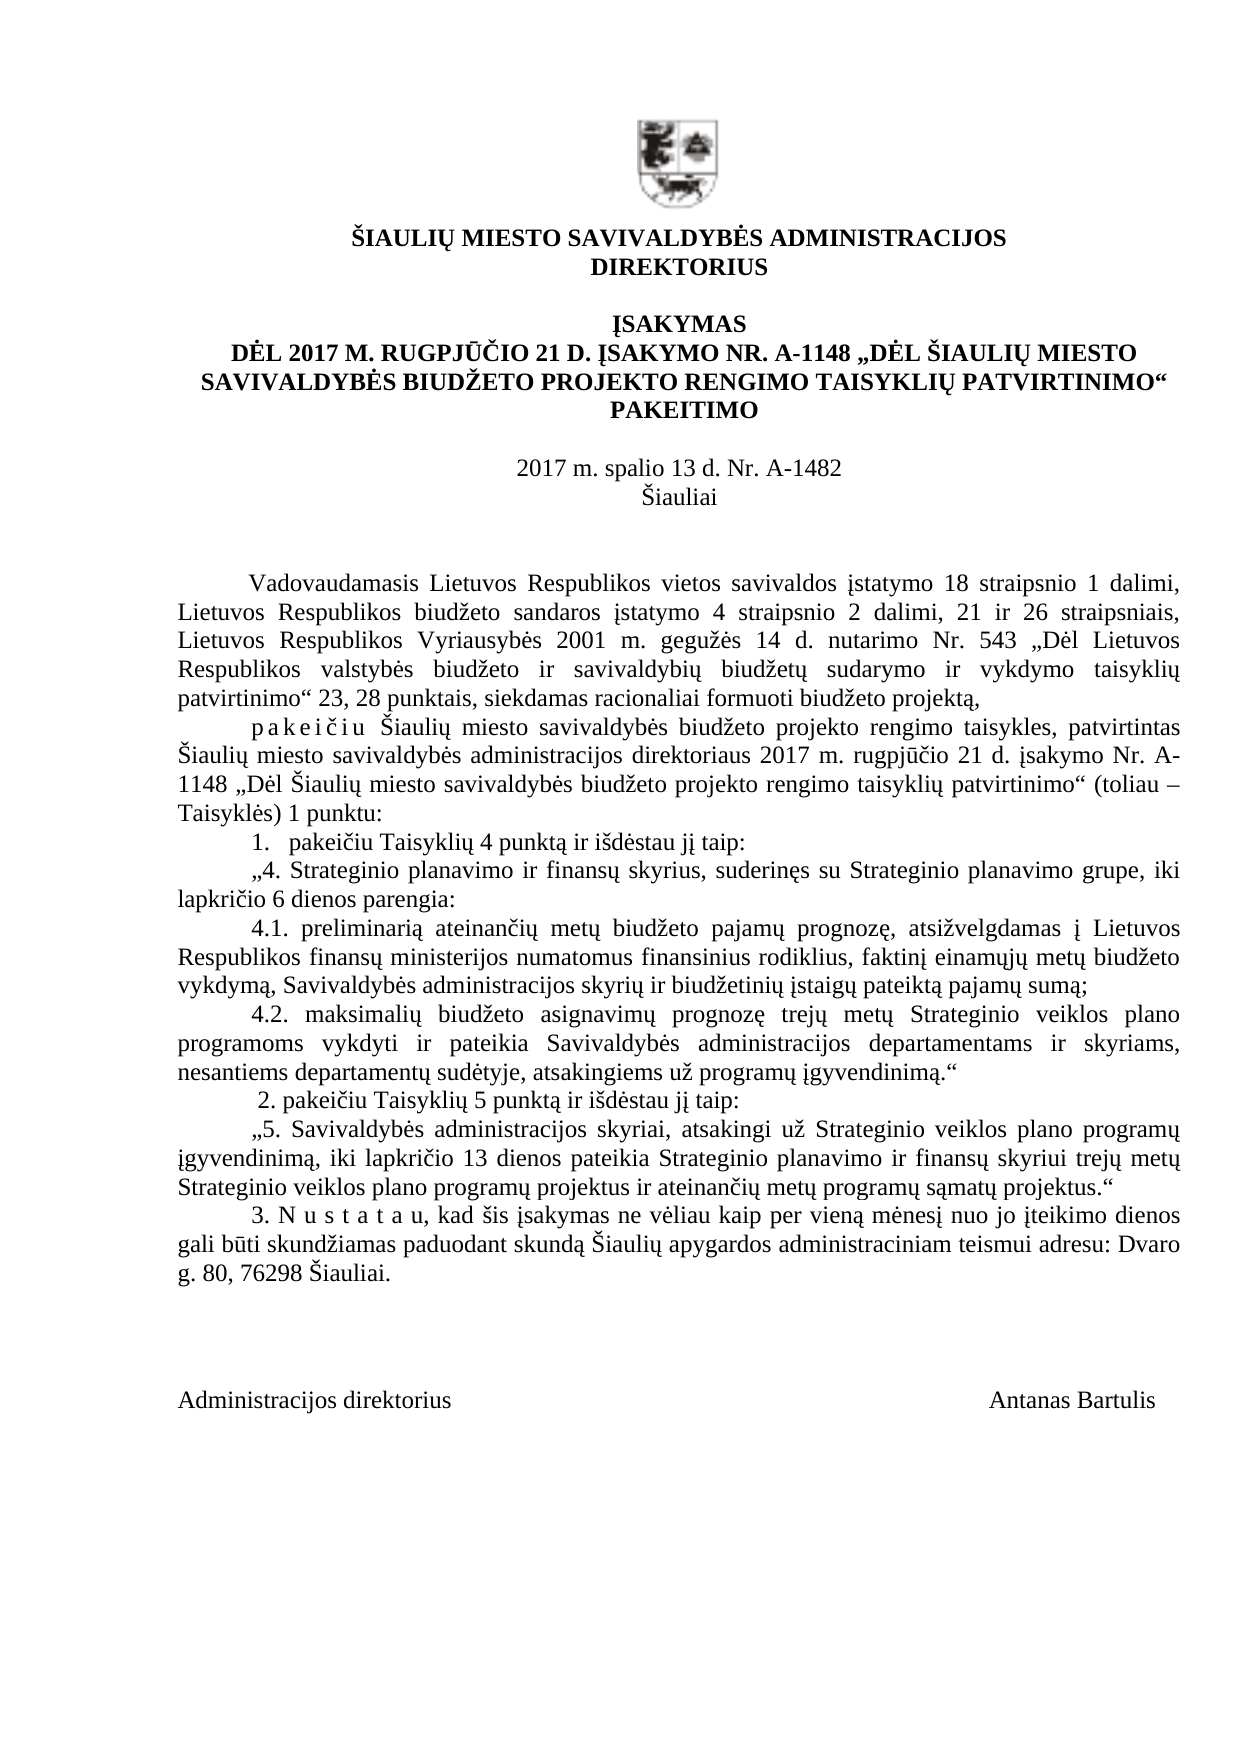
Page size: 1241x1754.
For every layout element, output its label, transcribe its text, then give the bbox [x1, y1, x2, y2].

text 4.2. maksimalių biudžeto asignavimų prognozę trejų metų Strateginio veiklos plano programoms vykdyti ir pateikia Savivaldybės administracijos departamentams ir skyriams, nesantiems departamentų sudėtyje, atsakingiems už programų įgyvendinimą.“ [177, 999, 1181, 1085]
text 2. pakeičiu Taisyklių 5 punktą ir išdėstau jį taip: [177, 1085, 1181, 1114]
text DĖL 2017 M. RUGPJŪČIO 21 D. ĮSAKYMO NR. A-1148 „DĖL ŠIAULIŲ MIESTO SAVIVALDYBĖS BIUDŽETO PROJEKTO RENGIMO TAISYKLIŲ PATVIRTINIMO“ PAKEITIMO [177, 338, 1191, 424]
text Administracijos direktorius Antanas Bartulis [177, 1386, 1181, 1414]
text Vadovaudamasis Lietuvos Respublikos vietos savivaldos įstatymo 18 straipsnio 1 dalimi, Lietuvos Respublikos biudžeto sandaros įstatymo 4 straipsnio 2 dalimi, 21 ir 26 straipsniais, Lietuvos Respublikos Vyriausybės 2001 m. gegužės 14 d. nutarimo Nr. 543 „Dėl Lietuvos Respublikos valstybės biudžeto ir savivaldybių biudžetų sudarymo ir vykdymo taisyklių patvirtinimo“ 23, 28 punktais, siekdamas racionaliai formuoti biudžeto projektą, [177, 568, 1181, 712]
text ŠIAULIŲ MIESTO SAVIVALDYBĖS ADMINISTRACIJOS [177, 223, 1181, 252]
text „4. Strateginio planavimo ir finansų skyrius, suderinęs su Strateginio planavimo grupe, iki lapkričio 6 dienos parengia: [177, 855, 1181, 913]
text 1. pakeičiu Taisyklių 4 punktą ir išdėstau jį taip: [251, 827, 1181, 855]
text ĮSAKYMAS [177, 309, 1181, 338]
text Šiauliai [177, 482, 1181, 510]
text 3. N u s t a t a u, kad šis įsakymas ne vėliau kaip per vieną mėnesį nuo jo įteikimo dienos gali būti skundžiamas paduodant skundą Šiaulių apygardos administraciniam teismui adresu: Dvaro g. 80, 76298 Šiauliai. [177, 1200, 1181, 1287]
text pakeičiu Šiaulių miesto savivaldybės biudžeto projekto rengimo taisykles, patvirtintas Šiaulių miesto savivaldybės administracijos direktoriaus 2017 m. rugpjūčio 21 d. įsakymo Nr. A-1148 „Dėl Šiaulių miesto savivaldybės biudžeto projekto rengimo taisyklių patvirtinimo“ (toliau – Taisyklės) 1 punktu: [177, 712, 1181, 827]
text DIREKTORIUS [177, 252, 1181, 280]
text 4.1. preliminarią ateinančių metų biudžeto pajamų prognozę, atsižvelgdamas į Lietuvos Respublikos finansų ministerijos numatomus finansinius rodiklius, faktinį einamųjų metų biudžeto vykdymą, Savivaldybės administracijos skyrių ir biudžetinių įstaigų pateiktą pajamų sumą; [177, 913, 1181, 999]
text „5. Savivaldybės administracijos skyriai, atsakingi už Strateginio veiklos plano programų įgyvendinimą, iki lapkričio 13 dienos pateikia Strateginio planavimo ir finansų skyriui trejų metų Strateginio veiklos plano programų projektus ir ateinančių metų programų sąmatų projektus.“ [177, 1114, 1181, 1200]
text 2017 m. spalio 13 d. Nr. A-1482 [177, 453, 1181, 482]
